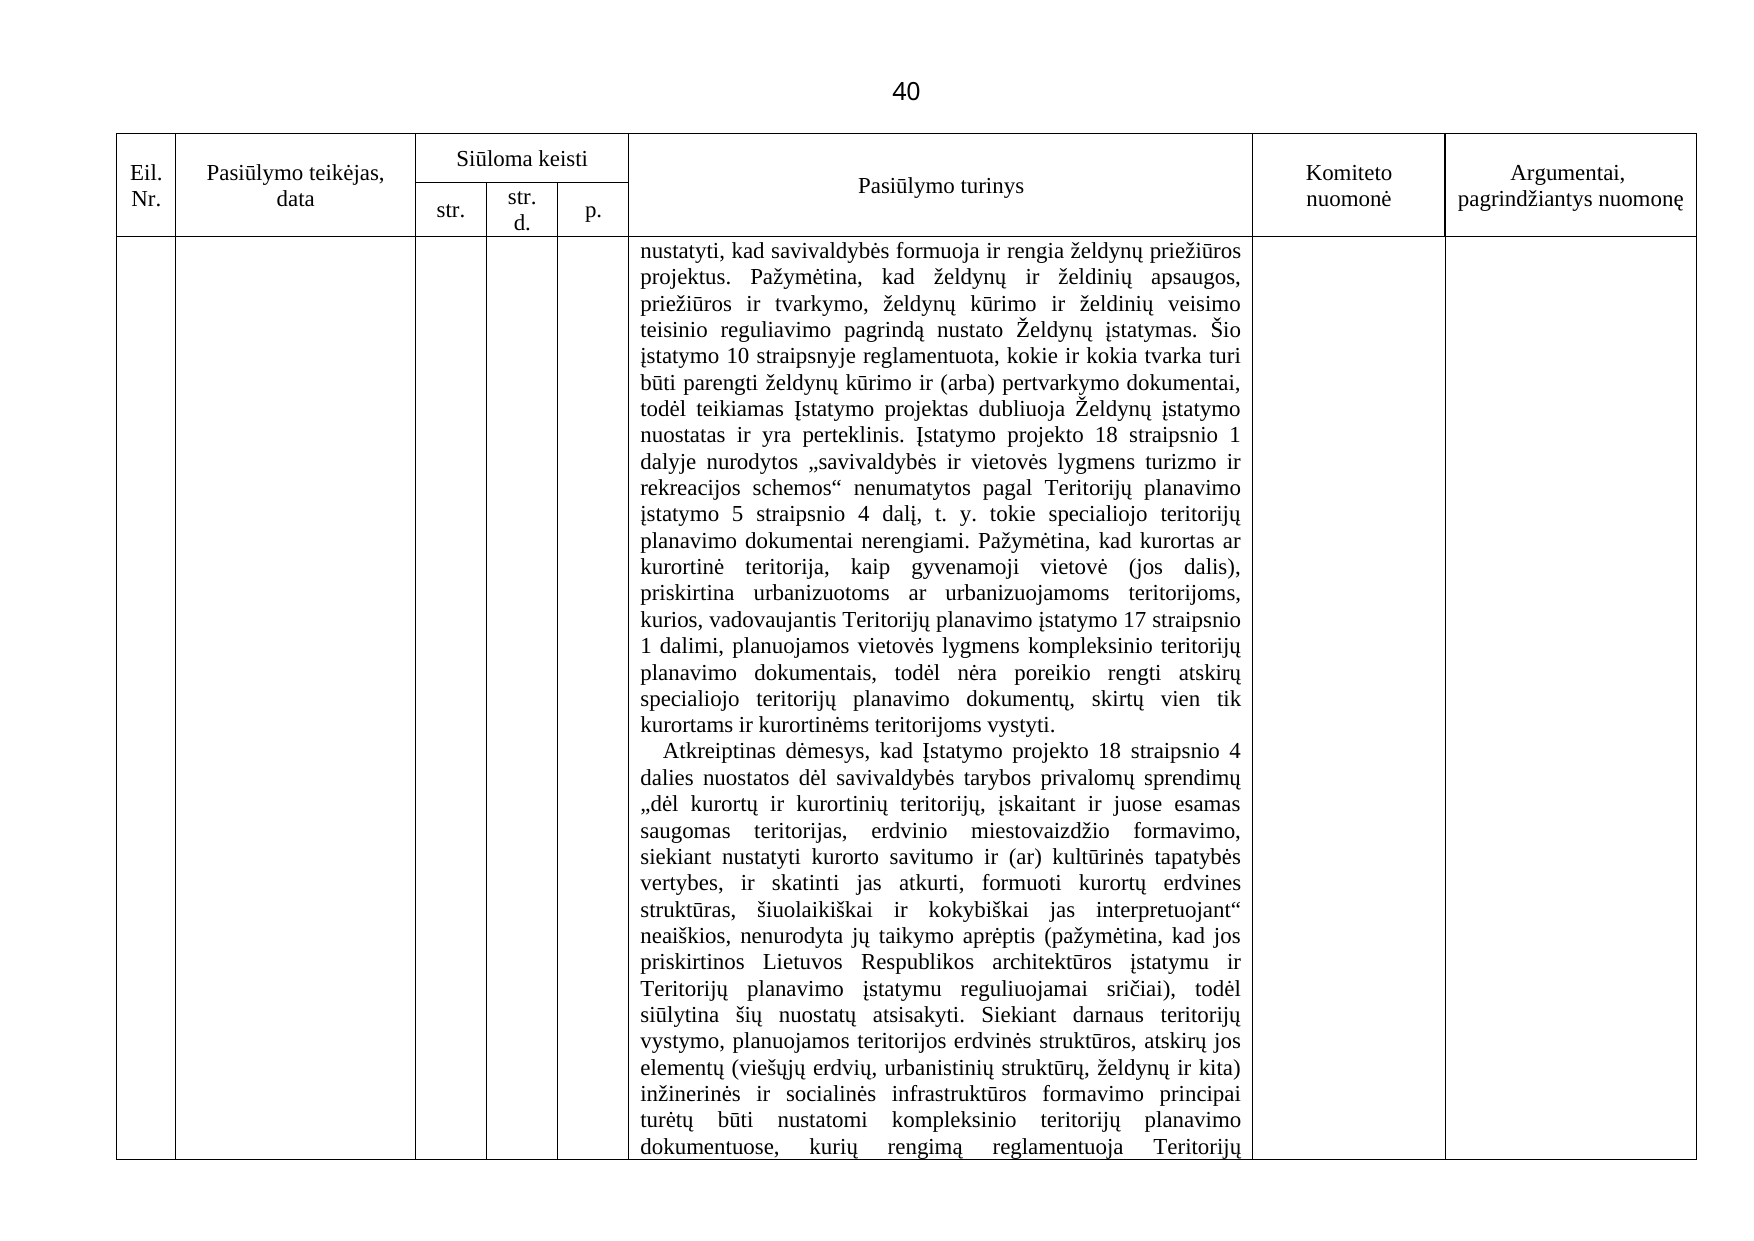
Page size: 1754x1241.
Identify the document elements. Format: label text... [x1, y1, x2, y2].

table_cell [487, 237, 557, 1159]
table_cell [416, 237, 486, 1159]
table_cell nustatyti, kad savivaldybės formuoja ir rengia želdynų priežiūros projektus. Pažymėtina, kad želdynų ir želdinių apsaugos, priežiūros ir tvarkymo, želdynų kūrimo ir želdinių veisimo teisinio reguliavimo pagrindą nustato Želdynų įstatymas. Šio įstatymo 10 straipsnyje reglamentuota, kokie ir kokia tvarka turi būti parengti želdynų kūrimo ir (arba) pertvarkymo dokumentai, todėl teikiamas Įstatymo projektas dubliuoja Želdynų įstatymo nuostatas ir yra perteklinis. Įstatymo projekto 18 straipsnio 1 dalyje nurodytos „savivaldybės ir vietovės lygmens turizmo ir rekreacijos schemos“ nenumatytos pagal Teritorijų planavimo įstatymo 5 straipsnio 4 dalį, t. y. tokie specialiojo teritorijų planavimo dokumentai nerengiami. Pažymėtina, kad kurortas ar kurortinė teritorija, kaip gyvenamoji vietovė (jos dalis), priskirtina urbanizuotoms ar urbanizuojamoms teritorijoms, kurios, vadovaujantis Teritorijų planavimo įstatymo 17 straipsnio 1 dalimi, planuojamos vietovės lygmens kompleksinio teritorijų planavimo dokumentais, todėl nėra poreikio rengti atskirų specialiojo teritorijų planavimo dokumentų, skirtų vien tik kurortams ir kurortinėms teritorijoms vystyti. Atkreiptinas dėmesys, kad Įstatymo projekto 18 straipsnio 4 dalies nuostatos dėl savivaldybės tarybos privalomų sprendimų „dėl kurortų ir kurortinių teritorijų, įskaitant ir juose esamas saugomas teritorijas, erdvinio miestovaizdžio formavimo, siekiant nustatyti kurorto savitumo ir (ar) kultūrinės tapatybės vertybes, ir skatinti jas atkurti, formuoti kurortų erdvines struktūras, šiuolaikiškai ir kokybiškai jas interpretuojant“ neaiškios, nenurodyta jų taikymo aprėptis (pažymėtina, kad jos priskirtinos Lietuvos Respublikos architektūros įstatymu ir Teritorijų planavimo įstatymu reguliuojamai sričiai), todėl siūlytina šių nuostatų atsisakyti. Siekiant darnaus teritorijų vystymo, planuojamos teritorijos erdvinės struktūros, atskirų jos elementų (viešųjų erdvių, urbanistinių struktūrų, želdynų ir kita) inžinerinės ir socialinės infrastruktūros formavimo principai turėtų būti nustatomi kompleksinio teritorijų planavimo dokumentuose, kurių rengimą reglamentuoja Teritorijų [629, 237, 1252, 1159]
table_cell [558, 237, 628, 1159]
table_header Eil. Nr. [117, 134, 175, 236]
table_header Siūloma keisti [416, 134, 628, 182]
table_cell str. d. [487, 183, 557, 236]
table_cell [176, 237, 415, 1159]
table_cell str. [416, 183, 486, 236]
table_cell p. [558, 183, 628, 236]
table_cell [117, 237, 175, 1159]
table_header Pasiūlymo teikėjas, data [176, 134, 415, 236]
table_cell [1446, 237, 1696, 1159]
table_header Pasiūlymo turinys [629, 134, 1252, 236]
table_header Komiteto nuomonė [1253, 134, 1444, 236]
table_header Argumentai, pagrindžiantys nuomonę [1446, 134, 1696, 236]
table_cell [1253, 237, 1445, 1159]
